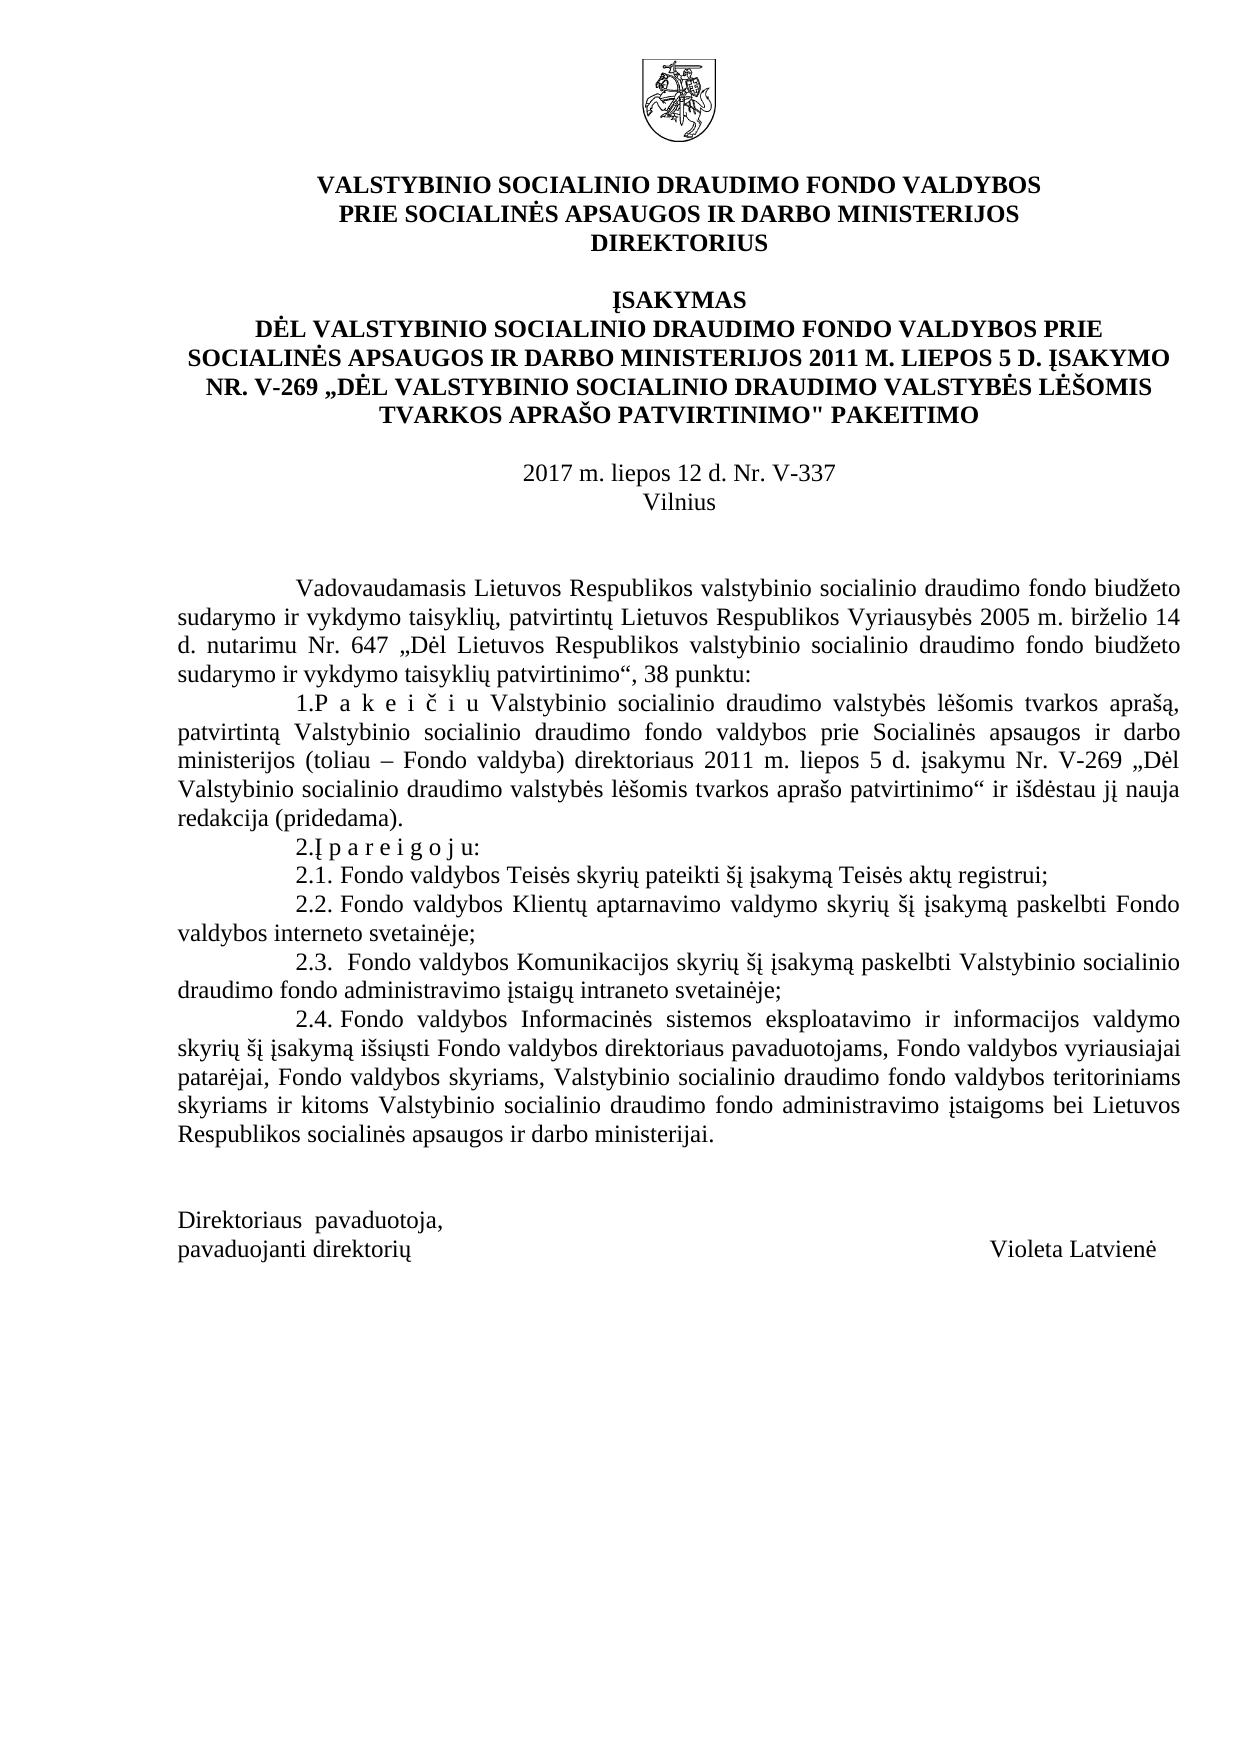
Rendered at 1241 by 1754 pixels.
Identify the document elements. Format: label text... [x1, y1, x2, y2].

text 2.4. Fondo valdybos Informacinės sistemos eksploatavimo ir informacijos valdymo skyrių šį įsakymą išsiųsti Fondo valdybos direktoriaus pavaduotojams, Fondo valdybos vyriausiajai patarėjai, Fondo valdybos skyriams, Valstybinio socialinio draudimo fondo valdybos teritoriniams skyriams ir kitoms Valstybinio socialinio draudimo fondo administravimo įstaigoms bei Lietuvos Respublikos socialinės apsaugos ir darbo ministerijai. [177, 1004, 1181, 1148]
text 2.1. Fondo valdybos Teisės skyrių pateikti šį įsakymą Teisės aktų registrui; [177, 861, 1181, 889]
text DĖL Valstybinio socialinio draudimo fondo valdybos prie Socialinės apsaugos ir darbo ministerijos 2011 m. liepos 5 d. įsakymo Nr. V-269 „Dėl Valstybinio socialinio draudimo valstybės lėšomis tvarkos aprašo patvirtinimo" pakeitimo [177, 314, 1181, 429]
text 2. Į p a r e i g o j u: [177, 832, 1181, 861]
text 2017 m. liepos 12 d. Nr. V-337 [177, 458, 1181, 487]
text pavaduojanti direktorių Violeta Latvienė [177, 1234, 1181, 1263]
text Vilnius [177, 487, 1181, 516]
text 2.2. Fondo valdybos Klientų aptarnavimo valdymo skyrių šį įsakymą paskelbti Fondo valdybos interneto svetainėje; [177, 889, 1181, 947]
text ĮSAKYMAS [177, 286, 1181, 314]
text PRIE SOCIALINĖS APSAUGOS IR DARBO MINISTERIJOS [177, 199, 1181, 228]
text Vadovaudamasis Lietuvos Respublikos valstybinio socialinio draudimo fondo biudžeto sudarymo ir vykdymo taisyklių, patvirtintų Lietuvos Respublikos Vyriausybės 2005 m. birželio 14 d. nutarimu Nr. 647 „Dėl Lietuvos Respublikos valstybinio socialinio draudimo fondo biudžeto sudarymo ir vykdymo taisyklių patvirtinimo“, 38 punktu: [177, 573, 1181, 688]
text VALSTYBINIO SOCIALINIO DRAUDIMO FONDO VALDYBOS [177, 171, 1181, 199]
text Direktoriaus pavaduotoja, [177, 1206, 1181, 1234]
text 1. P a k e i č i u Valstybinio socialinio draudimo valstybės lėšomis tvarkos aprašą, patvirtintą Valstybinio socialinio draudimo fondo valdybos prie Socialinės apsaugos ir darbo ministerijos (toliau – Fondo valdyba) direktoriaus 2011 m. liepos 5 d. įsakymu Nr. V-269 „Dėl Valstybinio socialinio draudimo valstybės lėšomis tvarkos aprašo patvirtinimo“ ir išdėstau jį nauja redakcija (pridedama). [177, 688, 1181, 832]
text DIREKTORIUS [177, 228, 1181, 257]
text 2.3. Fondo valdybos Komunikacijos skyrių šį įsakymą paskelbti Valstybinio socialinio draudimo fondo administravimo įstaigų intraneto svetainėje; [177, 947, 1181, 1004]
